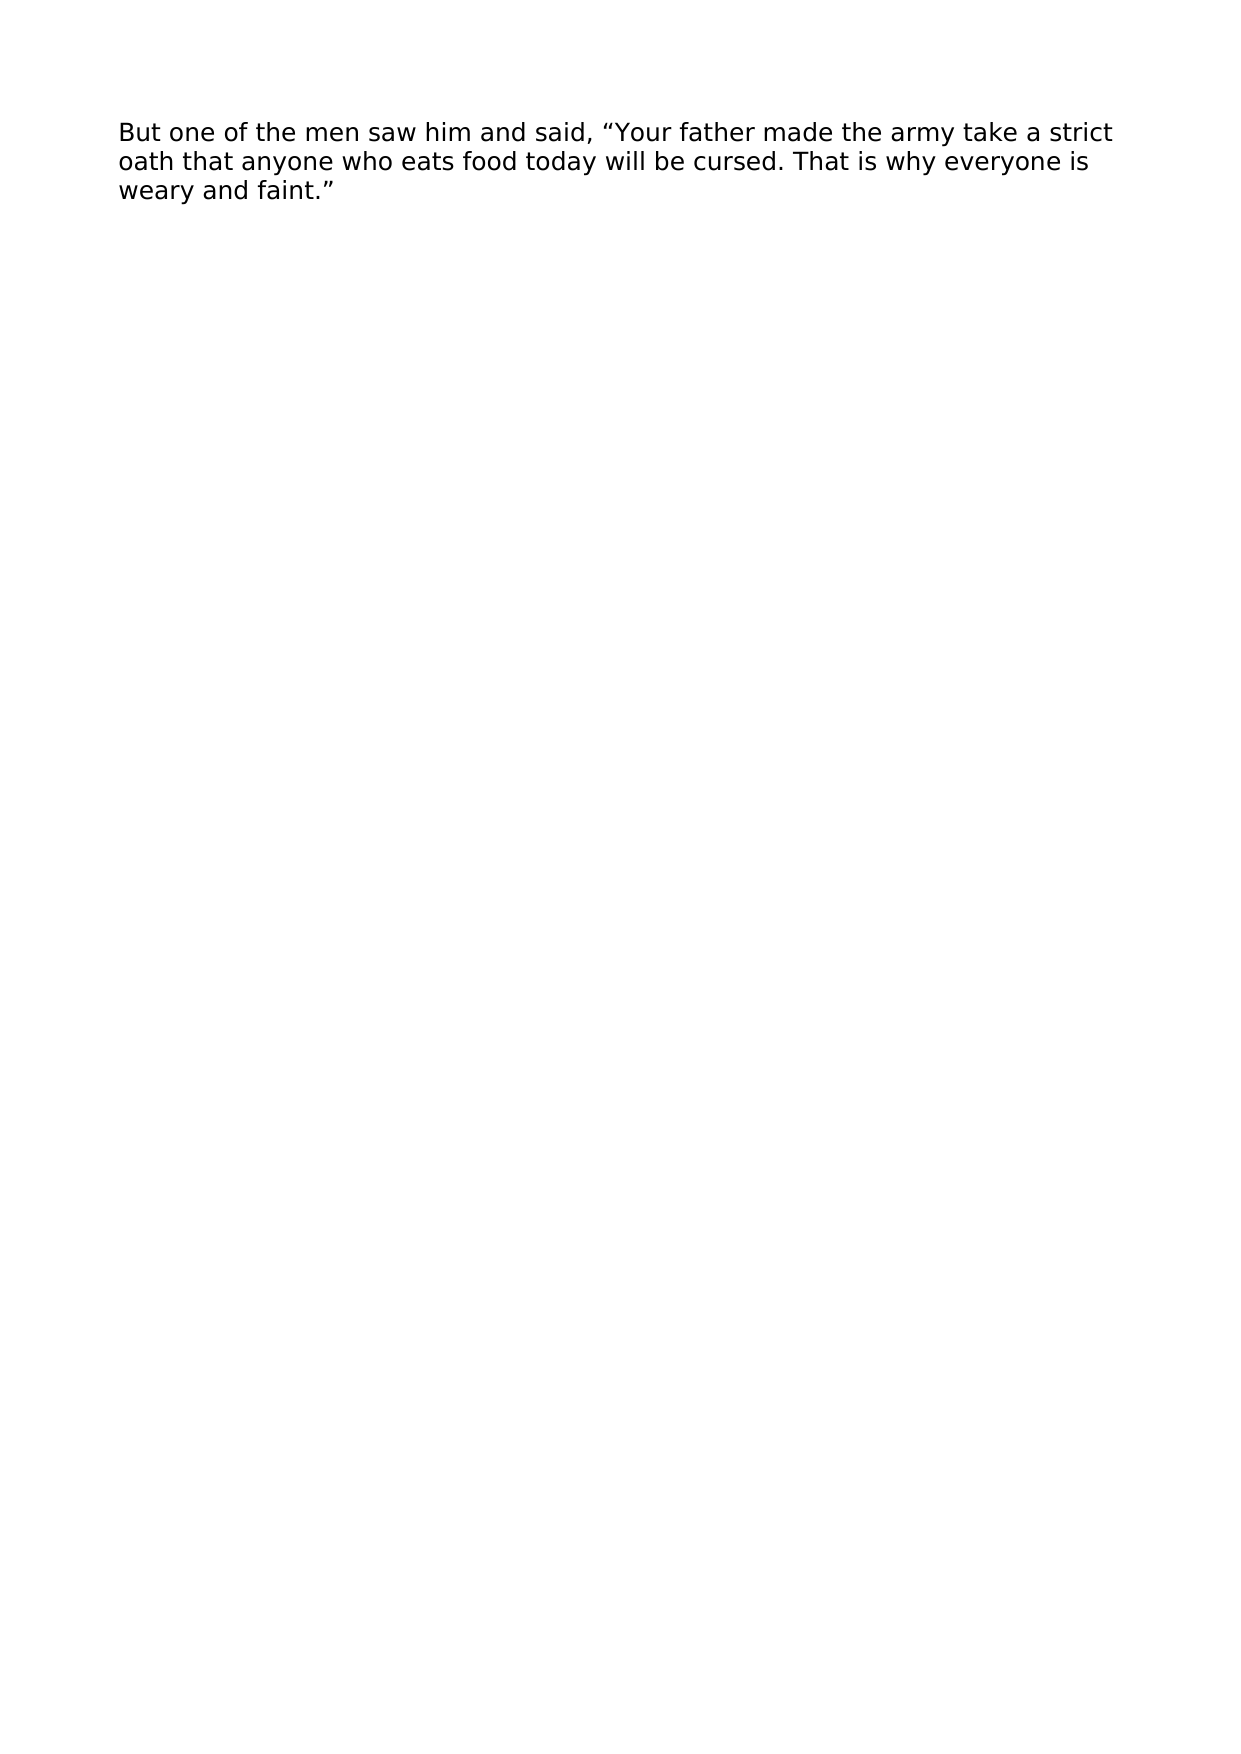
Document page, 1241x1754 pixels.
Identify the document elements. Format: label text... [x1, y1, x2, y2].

text But one of the men saw him and said, “Your father made the army take a strict oath that anyone who eats food today will be cursed. That is why everyone is weary and faint.” [118, 118, 1122, 206]
